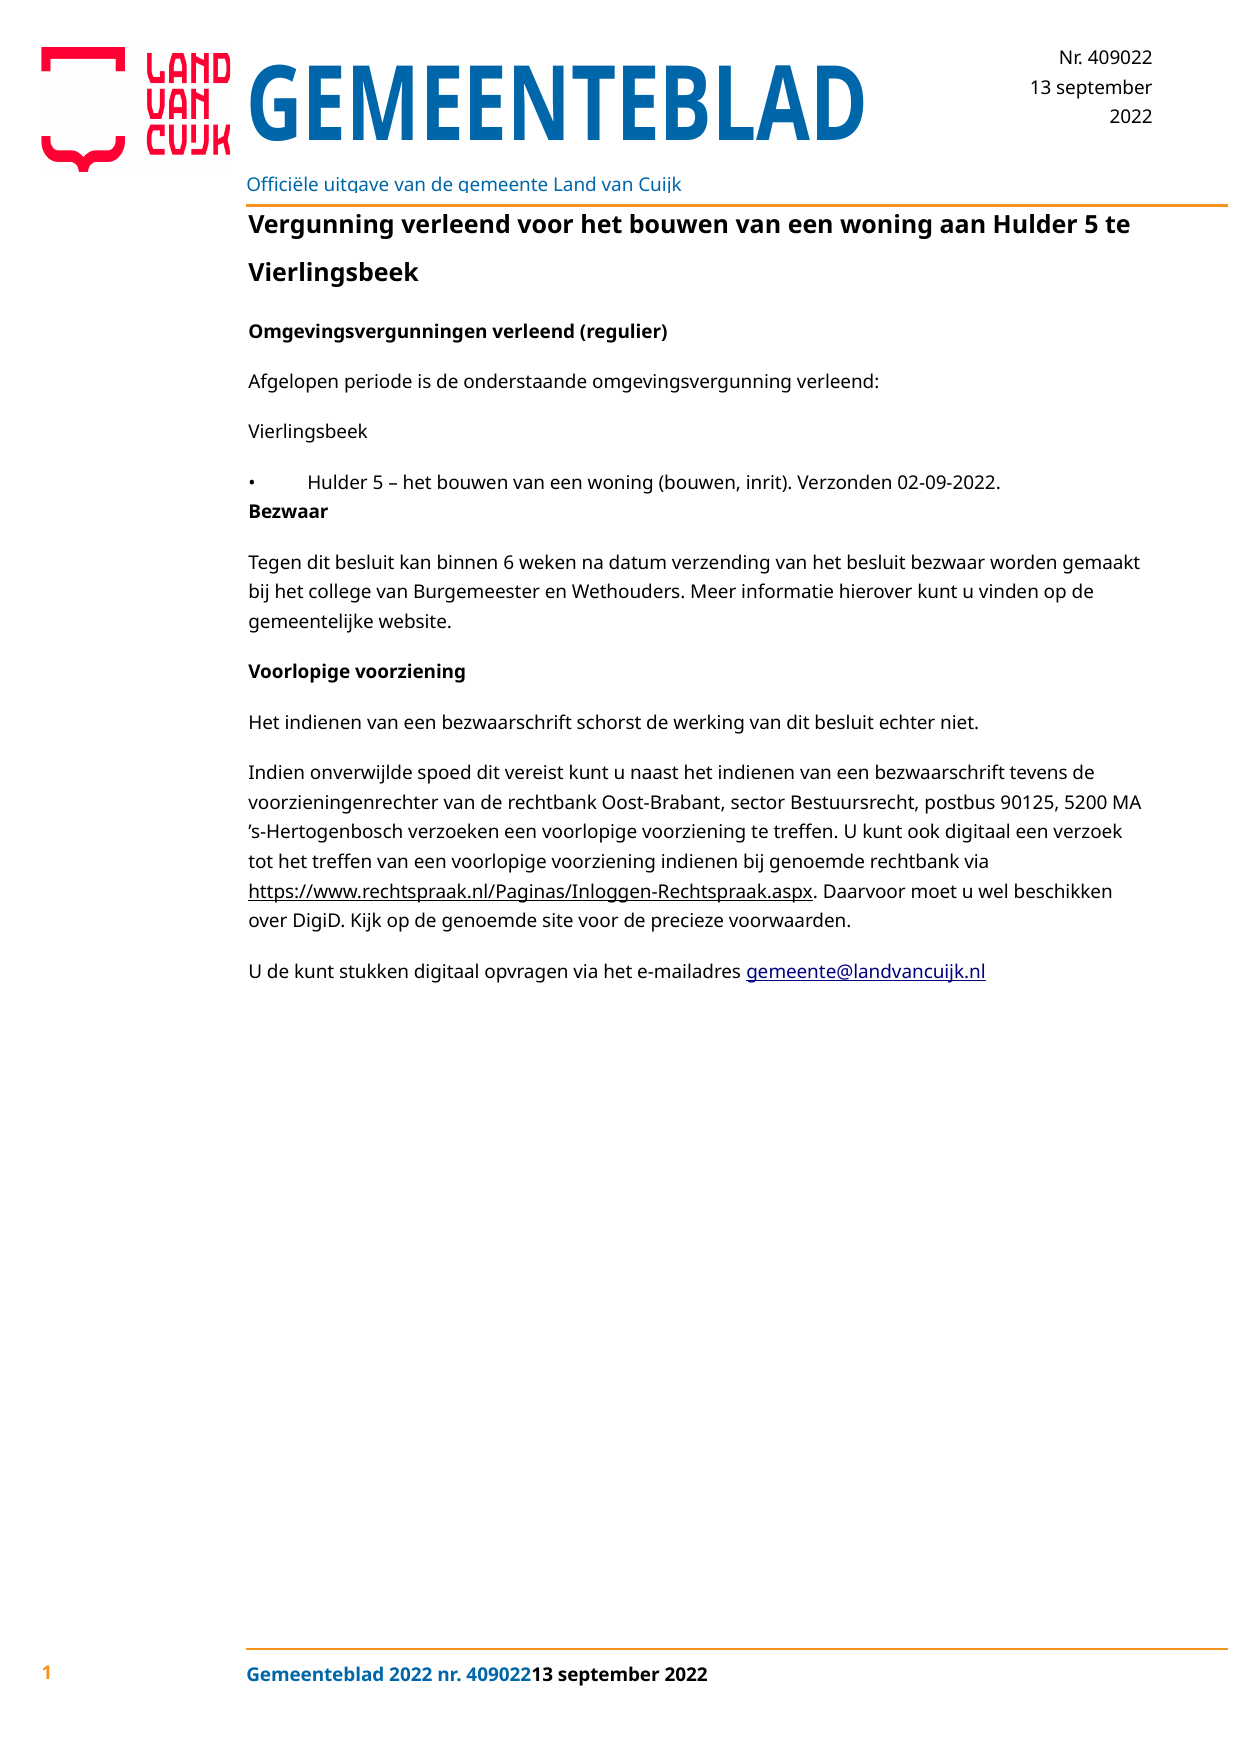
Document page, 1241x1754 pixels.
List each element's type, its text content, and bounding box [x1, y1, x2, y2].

text Bezwaar [248, 499, 1152, 524]
text Afgelopen periode is de onderstaande omgevingsvergunning verleend: [248, 368, 1152, 394]
picture [41, 47, 231, 172]
text Het indienen van een bezwaarschrift schorst de werking van dit besluit echter niet. [248, 709, 1152, 735]
text Indien onverwijlde spoed dit vereist kunt u naast het indienen van een bezwaarschrift tevens de voorzieningenrechter van de rechtbank Oost-Brabant, sector Bestuursrecht, postbus 90125, 5200 MA ’s-Hertogenbosch verzoeken een voorlopige voorziening te treffen. U kunt ook digitaal een verzoek tot het treffen van een voorlopige voorziening indienen bij genoemde rechtbank via https://www.rechtspraak.nl/Paginas/Inloggen-Rechtspraak.aspx. Daarvoor moet u wel beschikken over DigiD. Kijk op de genoemde site voor de precieze voorwaarden. [248, 759, 1152, 933]
text U de kunt stukken digitaal opvragen via het e-mailadres gemeente@landvancuijk.nl [248, 958, 1152, 984]
text Vierlingsbeek [248, 419, 1152, 444]
text Vergunning verleend voor het bouwen van een woning aan Hulder 5 te Vierlingsbeek [248, 207, 1152, 288]
text Voorlopige voorziening [248, 659, 1152, 684]
text Tegen dit besluit kan binnen 6 weken na datum verzending van het besluit bezwaar worden gemaakt bij het college van Burgemeester en Wethouders. Meer informatie hierover kunt u vinden op de gemeentelijke website. [248, 549, 1152, 634]
text Omgevingsvergunningen verleend (regulier) [248, 318, 1152, 344]
list Hulder 5 – het bouwen van een woning (bouwen, inrit). Verzonden 02-09-2022. [248, 469, 1152, 495]
